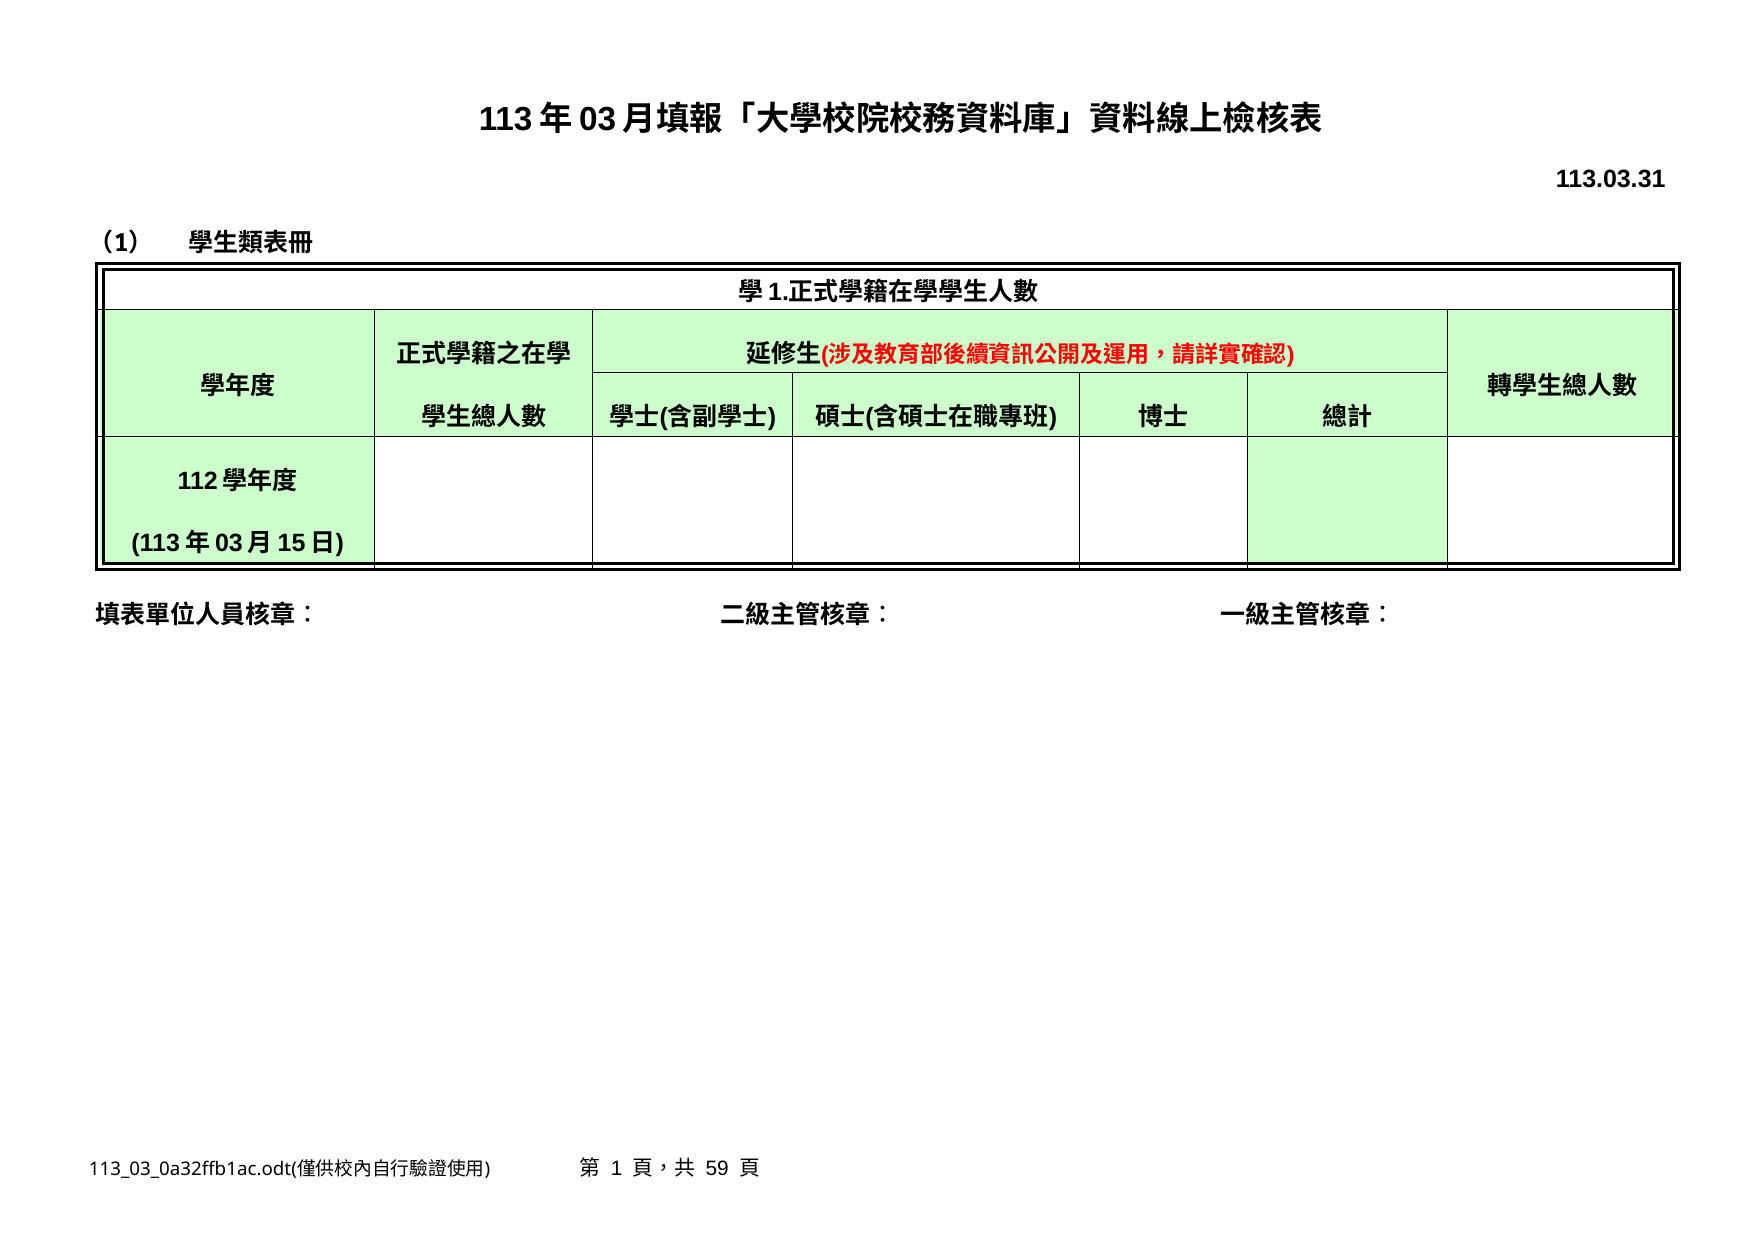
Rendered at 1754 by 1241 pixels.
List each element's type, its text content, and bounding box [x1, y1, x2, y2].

table_cell [1448, 437, 1672, 562]
table_cell 延修生(涉及教育部後續資訊公開及運用，請詳實確認) [593, 310, 1447, 372]
table_cell [593, 437, 792, 562]
table_cell 轉學生總人數 [1448, 310, 1672, 436]
table_cell 碩士(含碩士在職專班) [793, 373, 1079, 436]
table_cell 博士 [1080, 373, 1247, 436]
table_cell [1248, 437, 1447, 562]
table_cell [375, 437, 592, 562]
table_cell 學士(含副學士) [593, 373, 792, 436]
table_cell [1080, 437, 1247, 562]
text 填表單位人員核章： 二級主管核章： 一級主管核章： [89, 571, 1665, 634]
subtitle 113年03月填報「大學校院校務資料庫」資料線上檢核表 [89, 74, 1662, 137]
table_cell 112學年度 (113年03月15日) [105, 437, 374, 562]
table_cell 總計 [1248, 373, 1447, 436]
text 113.03.31 [89, 137, 1665, 199]
table_header 學1.正式學籍在學學生人數 [100, 265, 1677, 309]
table_cell [793, 437, 1079, 562]
table_cell 學年度 [105, 310, 374, 436]
list 學生類表冊 [89, 199, 1634, 262]
table_cell 正式學籍之在學學生總人數 [375, 310, 592, 436]
